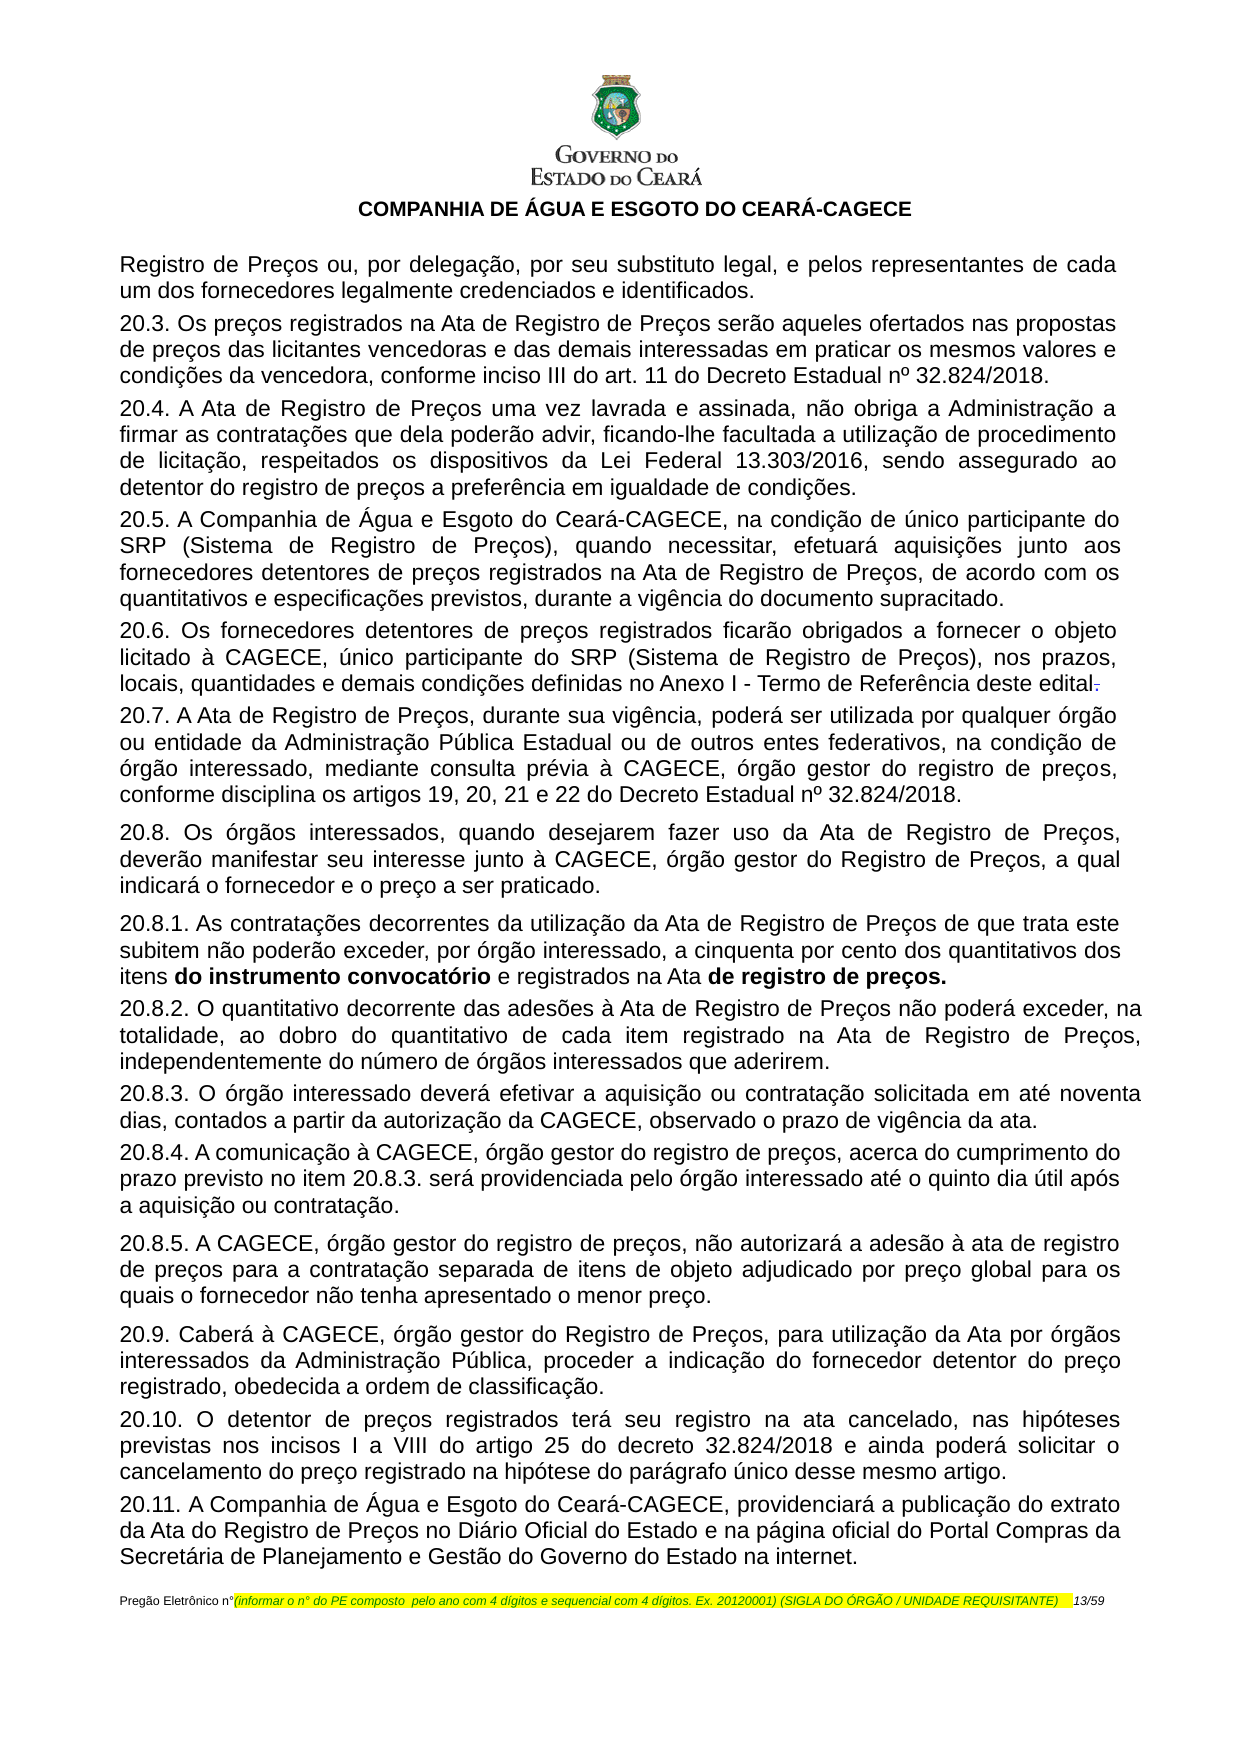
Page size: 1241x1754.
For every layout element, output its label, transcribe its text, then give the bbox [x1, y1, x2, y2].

text 20.11. A Companhia de Água e Esgoto do Ceará-CAGECE, providenciará a publicação do extrato da Ata do Registro de Preços no Diário Oficial do Estado e na página oficial do Portal Compras da Secretária de Planejamento e Gestão do Governo do Estado na internet. [119, 1491, 1121, 1569]
text 20.8.1. As contratações decorrentes da utilização da Ata de Registro de Preços de que trata este subitem não poderão exceder, por órgão interessado, a cinquenta por cento dos quantitativos dos itens do instrumento convocatório e registrados na Ata de registro de preços. [119, 910, 1121, 989]
text 20.3. Os preços registrados na Ata de Registro de Preços serão aqueles ofertados nas propostas de preços das licitantes vencedoras e das demais interessadas em praticar os mesmos valores e condições da vencedora, conforme inciso III do art. 11 do Decreto Estadual nº 32.824/2018. [119, 309, 1117, 388]
text Registro de Preços ou, por delegação, por seu substituto legal, e pelos representantes de cada um dos fornecedores legalmente credenciados e identificados. [119, 251, 1117, 303]
text 20.6. Os fornecedores detentores de preços registrados ficarão obrigados a fornecer o objeto licitado à CAGECE, único participante do SRP (Sistema de Registro de Preços), nos prazos, locais, quantidades e demais condições definidas no Anexo I - Termo de Referência deste edital. [119, 617, 1117, 696]
text 20.9. Caberá à CAGECE, órgão gestor do Registro de Preços, para utilização da Ata por órgãos interessados da Administração Pública, proceder a indicação do fornecedor detentor do preço registrado, obedecida a ordem de classificação. [119, 1321, 1121, 1399]
text 20.8. Os órgãos interessados, quando desejarem fazer uso da Ata de Registro de Preços, deverão manifestar seu interesse junto à CAGECE, órgão gestor do Registro de Preços, a qual indicará o fornecedor e o preço a ser praticado. [119, 819, 1121, 898]
text 20.8.4. A comunicação à CAGECE, órgão gestor do registro de preços, acerca do cumprimento do prazo previsto no item 20.8.3. será providenciada pelo órgão interessado até o quinto dia útil após a aquisição ou contratação. [119, 1139, 1121, 1218]
text 20.8.3. O órgão interessado deverá efetivar a aquisição ou contratação solicitada em até noventa dias, contados a partir da autorização da CAGECE, observado o prazo de vigência da ata. [119, 1080, 1143, 1133]
text 20.4. A Ata de Registro de Preços uma vez lavrada e assinada, não obriga a Administração a firmar as contratações que dela poderão advir, ficando-lhe facultada a utilização de procedimento de licitação, respeitados os dispositivos da Lei Federal 13.303/2016, sendo assegurado ao detentor do registro de preços a preferência em igualdade de condições. [119, 394, 1117, 500]
text 20.10. O detentor de preços registrados terá seu registro na ata cancelado, nas hipóteses previstas nos incisos I a VIII do artigo 25 do decreto 32.824/2018 e ainda poderá solicitar o cancelamento do preço registrado na hipótese do parágrafo único desse mesmo artigo. [119, 1406, 1121, 1484]
text 20.5. A Companhia de Água e Esgoto do Ceará-CAGECE, na condição de único participante do SRP (Sistema de Registro de Preços), quando necessitar, efetuará aquisições junto aos fornecedores detentores de preços registrados na Ata de Registro de Preços, de acordo com os quantitativos e especificações previstos, durante a vigência do documento supracitado. [119, 506, 1121, 611]
text 20.8.5. A CAGECE, órgão gestor do registro de preços, não autorizará a adesão à ata de registro de preços para a contratação separada de itens de objeto adjudicado por preço global para os quais o fornecedor não tenha apresentado o menor preço. [119, 1230, 1121, 1309]
text 20.8.2. O quantitativo decorrente das adesões à Ata de Registro de Preços não poderá exceder, na totalidade, ao dobro do quantitativo de cada item registrado na Ata de Registro de Preços, independentemente do número de órgãos interessados que aderirem. [119, 995, 1143, 1074]
text 20.7. A Ata de Registro de Preços, durante sua vigência, poderá ser utilizada por qualquer órgão ou entidade da Administração Pública Estadual ou de outros entes federativos, na condição de órgão interessado, mediante consulta prévia à CAGECE, órgão gestor do registro de preços, conforme disciplina os artigos 19, 20, 21 e 22 do Decreto Estadual nº 32.824/2018. [119, 702, 1117, 808]
